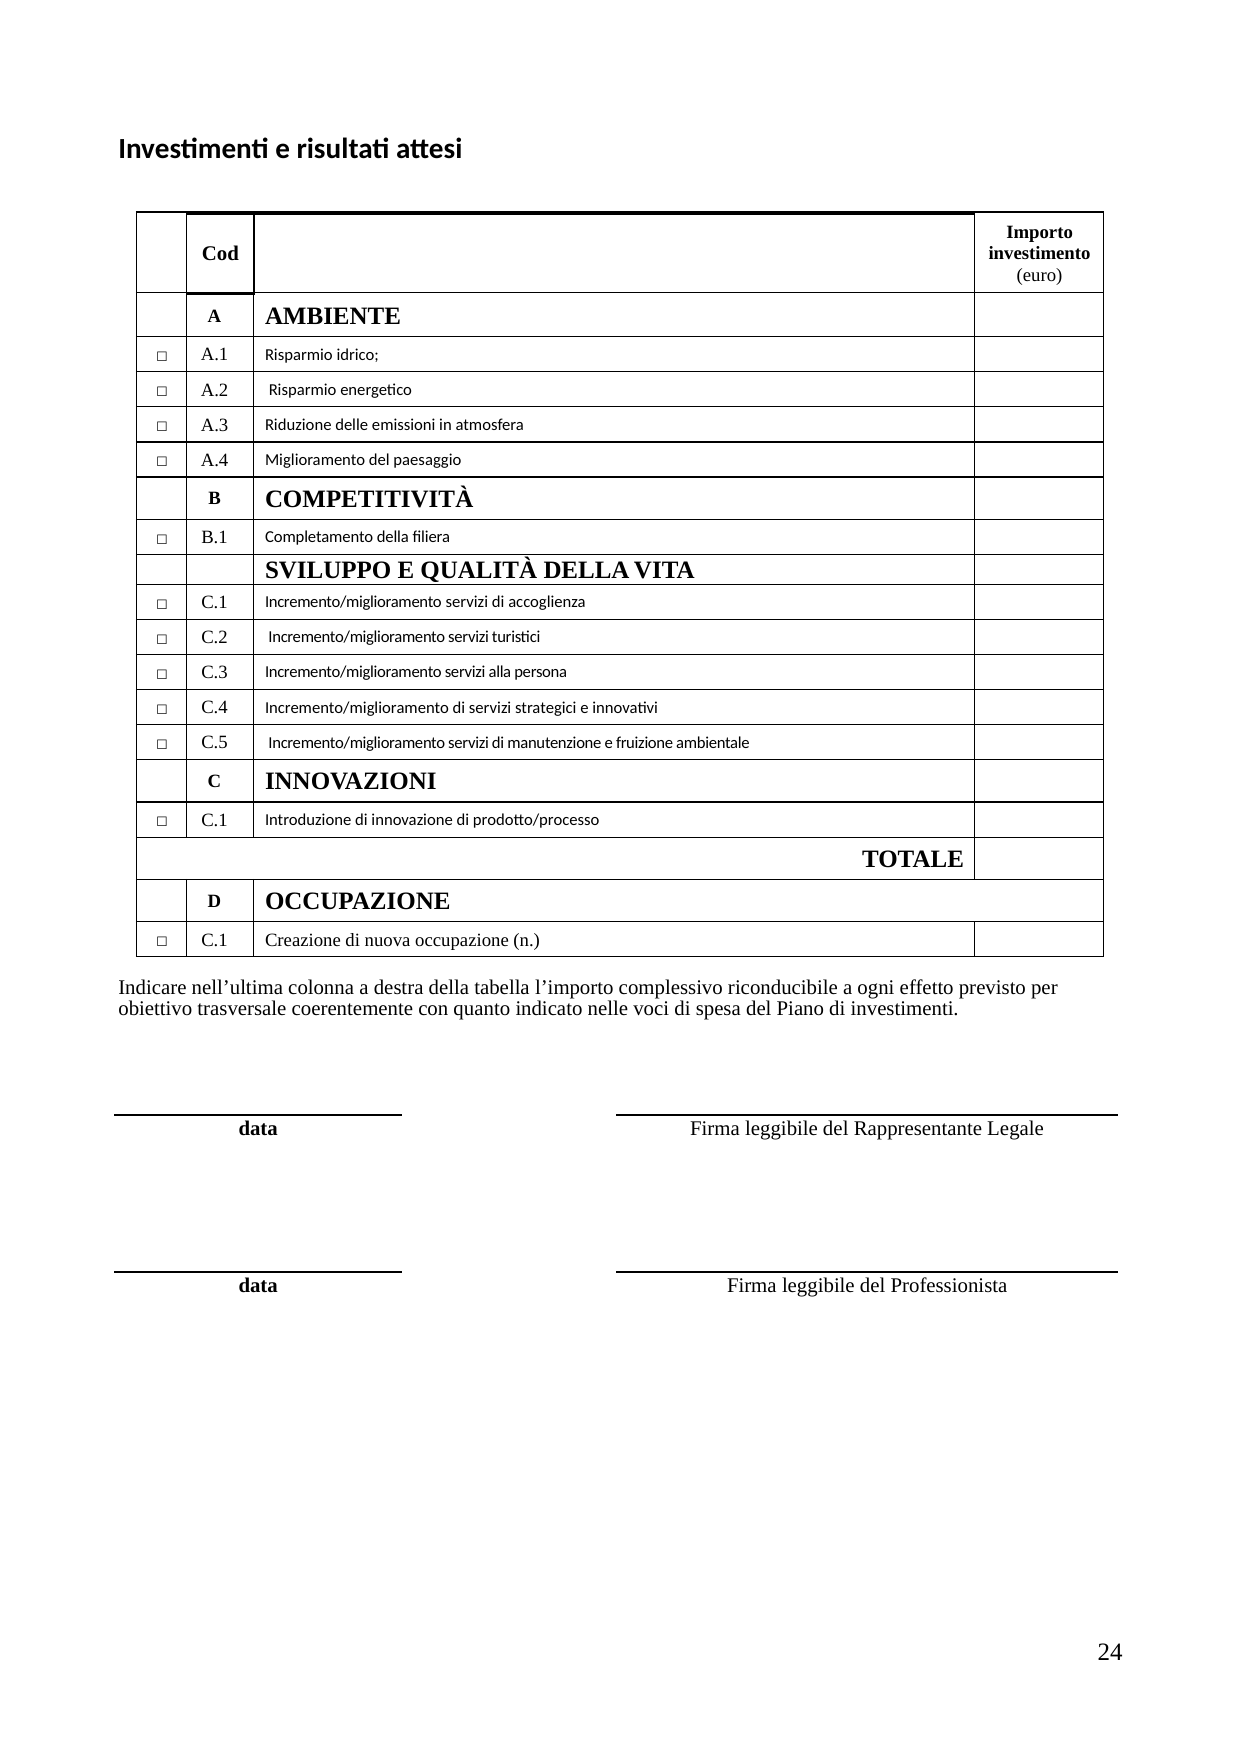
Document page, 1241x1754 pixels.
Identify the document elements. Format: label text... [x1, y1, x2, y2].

table_cell D [187, 880, 253, 921]
table_cell [975, 620, 1103, 654]
table_cell Incremento/miglioramento servizi turistici [254, 620, 974, 654]
table_cell C.1 [187, 922, 253, 956]
table_cell [137, 478, 186, 519]
table_cell [975, 555, 1103, 584]
table_cell [975, 293, 1103, 336]
table_cell Completamento della filiera [254, 520, 974, 554]
table_cell A.3 [187, 407, 253, 441]
table_cell [975, 478, 1103, 519]
table_cell B.1 [187, 520, 253, 554]
table_cell B [187, 478, 253, 519]
table_header [402, 1041, 616, 1114]
table_cell Creazione di nuova occupazione (n.) [254, 922, 974, 956]
table_cell ☐ [137, 803, 186, 837]
table_cell OCCUPAZIONE [254, 880, 1103, 921]
table_cell C.2 [187, 620, 253, 654]
table_cell A.1 [187, 337, 253, 371]
table_cell [975, 803, 1103, 837]
table_cell ☐ [137, 725, 186, 759]
table_cell Riduzione delle emissioni in atmosfera [254, 407, 974, 441]
table_cell ☐ [137, 620, 186, 654]
table_cell [137, 555, 186, 584]
table_cell C.1 [187, 803, 253, 837]
table_cell ☐ [137, 690, 186, 724]
table_cell ☐ [137, 585, 186, 619]
table_cell TOTALE [137, 838, 974, 879]
table_cell [137, 293, 186, 336]
text Investimenti e risultati attesi [118, 130, 1122, 166]
table_cell [975, 690, 1103, 724]
table_cell C.1 [187, 585, 253, 619]
table_cell A.4 [187, 443, 253, 476]
table_cell [114, 1153, 402, 1271]
table_cell Firma leggibile del Professionista [616, 1273, 1118, 1309]
table_cell Risparmio energetico [254, 372, 974, 406]
table_header [114, 1041, 402, 1114]
table_cell Incremento/miglioramento servizi alla persona [254, 655, 974, 689]
table_cell [975, 585, 1103, 619]
table_cell Risparmio idrico; [254, 337, 974, 371]
table_cell [187, 555, 253, 584]
table_cell data [114, 1273, 402, 1309]
table_cell C.4 [187, 690, 253, 724]
table_cell C.3 [187, 655, 253, 689]
table_cell [616, 1153, 1118, 1271]
table_cell INNOVAZIONI [254, 760, 974, 801]
table_cell [402, 1271, 616, 1309]
table_cell COMPETITIVITÀ [254, 478, 974, 519]
table_cell data [114, 1116, 402, 1152]
table_cell [975, 520, 1103, 554]
table_cell SVILUPPO E QUALITÀ DELLA VITA [254, 555, 974, 584]
table_cell [975, 725, 1103, 759]
table_header [255, 215, 974, 292]
table_cell Incremento/miglioramento servizi di accoglienza [254, 585, 974, 619]
table_cell A.2 [187, 372, 253, 406]
table_cell [402, 1114, 616, 1152]
text Indicare nell’ultima colonna a destra della tabella l’importo complessivo riconducibile a ogni effetto previsto per obiettivo trasversale coerentemente con quanto indicato nelle voci di spesa del Piano di investimenti. [118, 978, 1122, 1020]
table_cell [975, 838, 1103, 879]
table_cell Miglioramento del paesaggio [254, 443, 974, 476]
table_cell ☐ [137, 443, 186, 476]
table_cell [975, 922, 1103, 956]
table_cell [975, 443, 1103, 476]
table_cell ☐ [137, 337, 186, 371]
table_cell Incremento/miglioramento di servizi strategici e innovativi [254, 690, 974, 724]
table_cell [975, 655, 1103, 689]
table_cell Introduzione di innovazione di prodotto/processo [254, 803, 974, 837]
table_cell [975, 337, 1103, 371]
table_cell ☐ [137, 655, 186, 689]
table_header [137, 213, 186, 292]
table_cell ☐ [137, 407, 186, 441]
table_cell [137, 880, 186, 921]
table_cell ☐ [137, 372, 186, 406]
table_cell [975, 372, 1103, 406]
table_header Cod [187, 215, 253, 292]
table_cell Incremento/miglioramento servizi di manutenzione e fruizione ambientale [254, 725, 974, 759]
table_cell C [187, 760, 253, 801]
table_cell A [187, 295, 253, 336]
table_cell AMBIENTE [254, 293, 974, 336]
table_cell ☐ [137, 520, 186, 554]
table_cell [975, 760, 1103, 801]
table_cell [402, 1153, 616, 1271]
table_cell [137, 760, 186, 801]
table_cell [975, 407, 1103, 441]
table_cell ☐ [137, 922, 186, 956]
table_cell C.5 [187, 725, 253, 759]
table_header [616, 1041, 1118, 1114]
table_cell Firma leggibile del Rappresentante Legale [616, 1116, 1118, 1152]
table_header Importo investimento (euro) [975, 213, 1103, 292]
